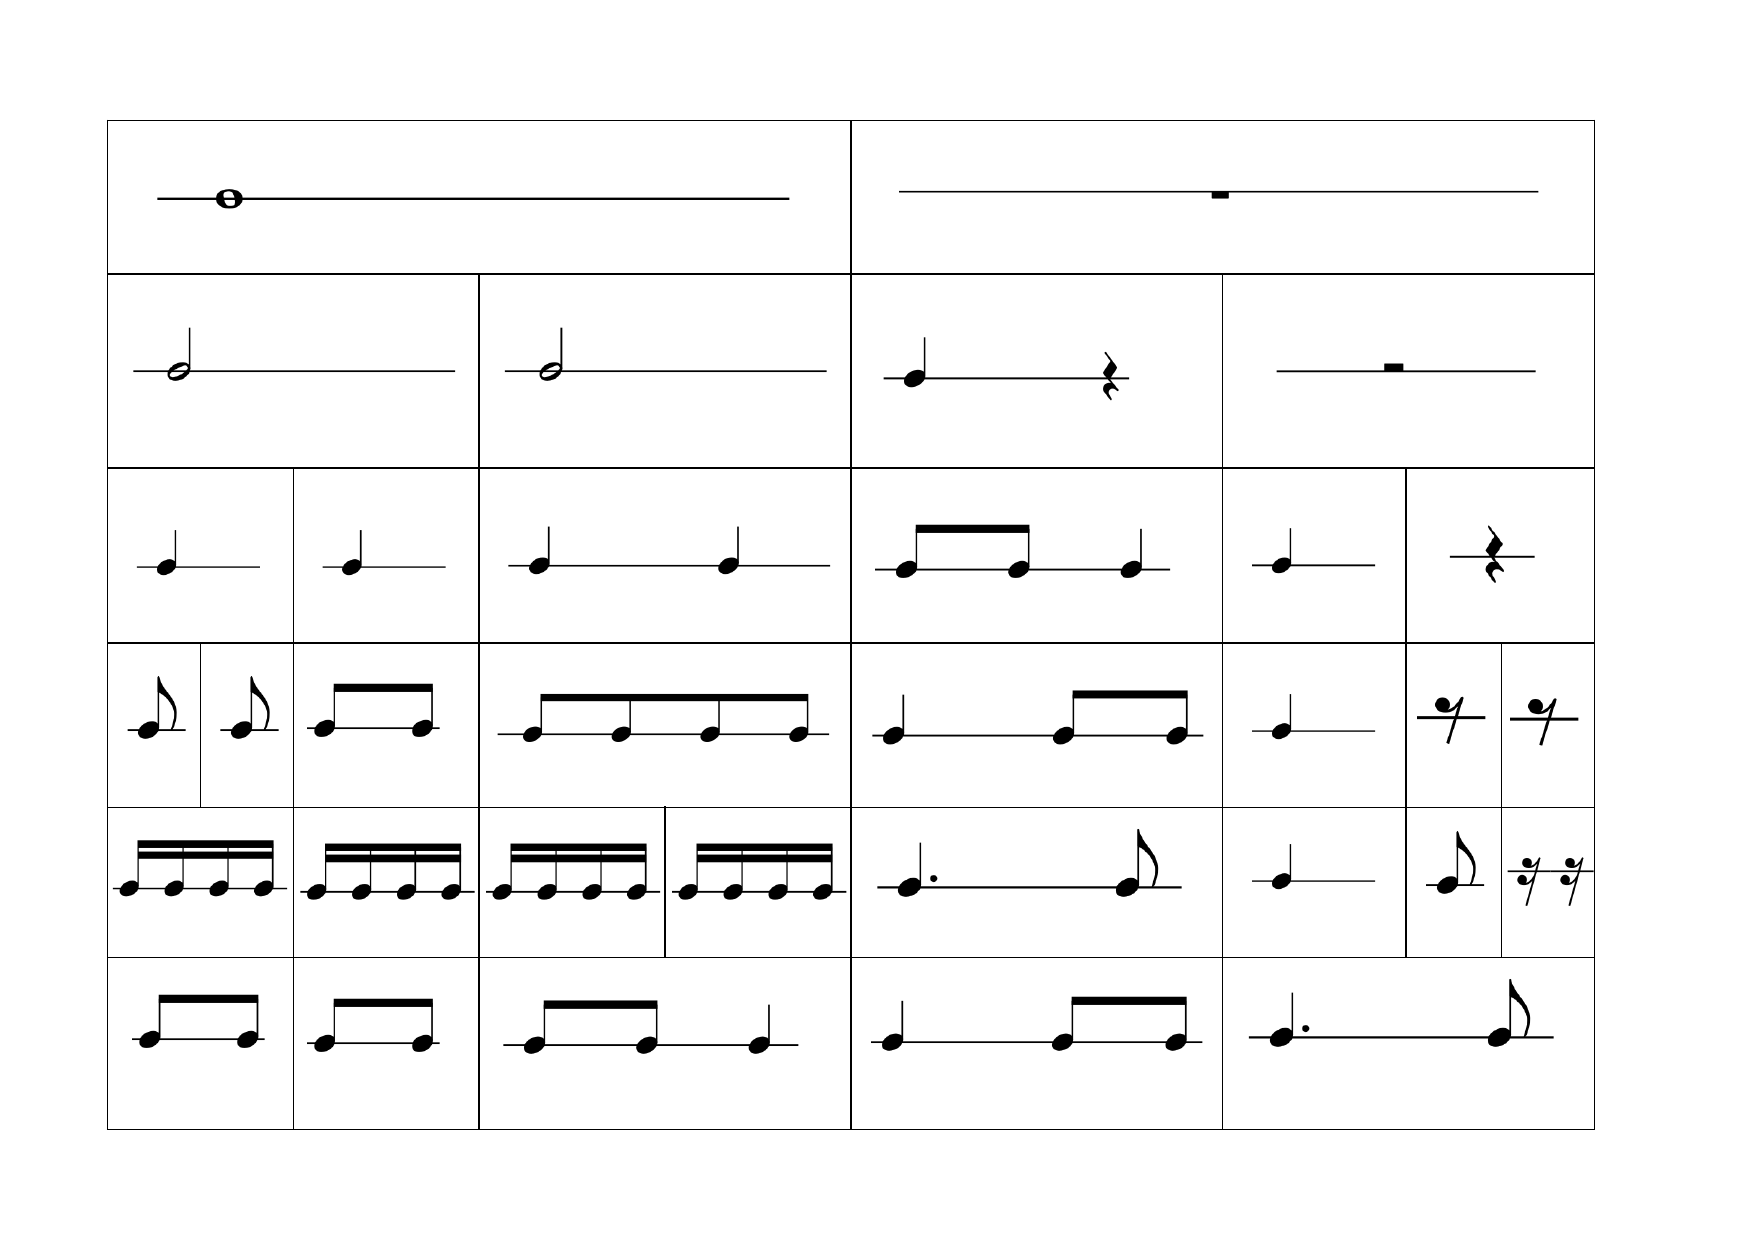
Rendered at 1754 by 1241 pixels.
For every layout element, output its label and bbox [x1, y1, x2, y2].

table_cell [666, 808, 850, 957]
picture [133, 287, 283, 325]
table_cell [480, 808, 664, 957]
picture [1494, 505, 1535, 590]
picture [1426, 823, 1454, 866]
picture [1582, 859, 1594, 918]
picture [307, 673, 403, 714]
picture [497, 664, 830, 719]
table_header [852, 121, 1594, 273]
picture [871, 982, 1057, 1057]
table_cell [1223, 469, 1405, 642]
picture [1248, 978, 1554, 1073]
picture [1282, 669, 1375, 709]
picture [899, 164, 1539, 236]
picture [1282, 819, 1375, 859]
table_cell [852, 275, 1222, 467]
picture [157, 206, 790, 238]
table_cell [1502, 644, 1594, 806]
picture [872, 675, 1059, 750]
table_cell [1223, 808, 1405, 957]
picture [605, 966, 799, 1047]
picture [132, 984, 228, 1025]
table_cell [1502, 808, 1594, 957]
picture [1438, 679, 1486, 769]
table_cell [294, 644, 478, 806]
table_cell [852, 644, 1222, 806]
table_cell [294, 958, 478, 1129]
table_cell [480, 958, 850, 1129]
picture [486, 827, 661, 883]
picture [1282, 503, 1375, 543]
picture [977, 491, 1171, 571]
table_cell [201, 644, 293, 806]
table_cell [480, 469, 850, 642]
picture [877, 828, 1182, 922]
picture [112, 823, 288, 879]
picture [672, 827, 847, 883]
table_cell [1407, 808, 1501, 957]
table_cell [108, 808, 293, 957]
table_header [108, 121, 850, 273]
picture [127, 668, 156, 711]
table_cell [294, 808, 478, 957]
picture [958, 320, 1130, 400]
picture [1539, 859, 1551, 918]
table_cell [852, 958, 1222, 1129]
table_cell [1407, 469, 1594, 642]
table_cell [1223, 644, 1405, 806]
table_cell [852, 808, 1222, 957]
picture [631, 500, 831, 542]
table_cell [480, 275, 850, 467]
table_cell [480, 644, 850, 806]
picture [1276, 361, 1536, 432]
table_cell [1223, 958, 1594, 1129]
table_cell [852, 469, 1222, 642]
table_cell [1223, 275, 1594, 467]
picture [220, 668, 249, 711]
picture [307, 987, 403, 1028]
table_cell [108, 644, 200, 806]
picture [300, 827, 475, 883]
table_cell [294, 469, 478, 642]
picture [166, 505, 260, 544]
table_cell [108, 275, 478, 467]
table_cell [1407, 644, 1501, 806]
picture [352, 505, 446, 544]
table_cell [108, 469, 293, 642]
table_cell [108, 958, 293, 1129]
picture [1531, 680, 1579, 771]
picture [504, 287, 655, 325]
